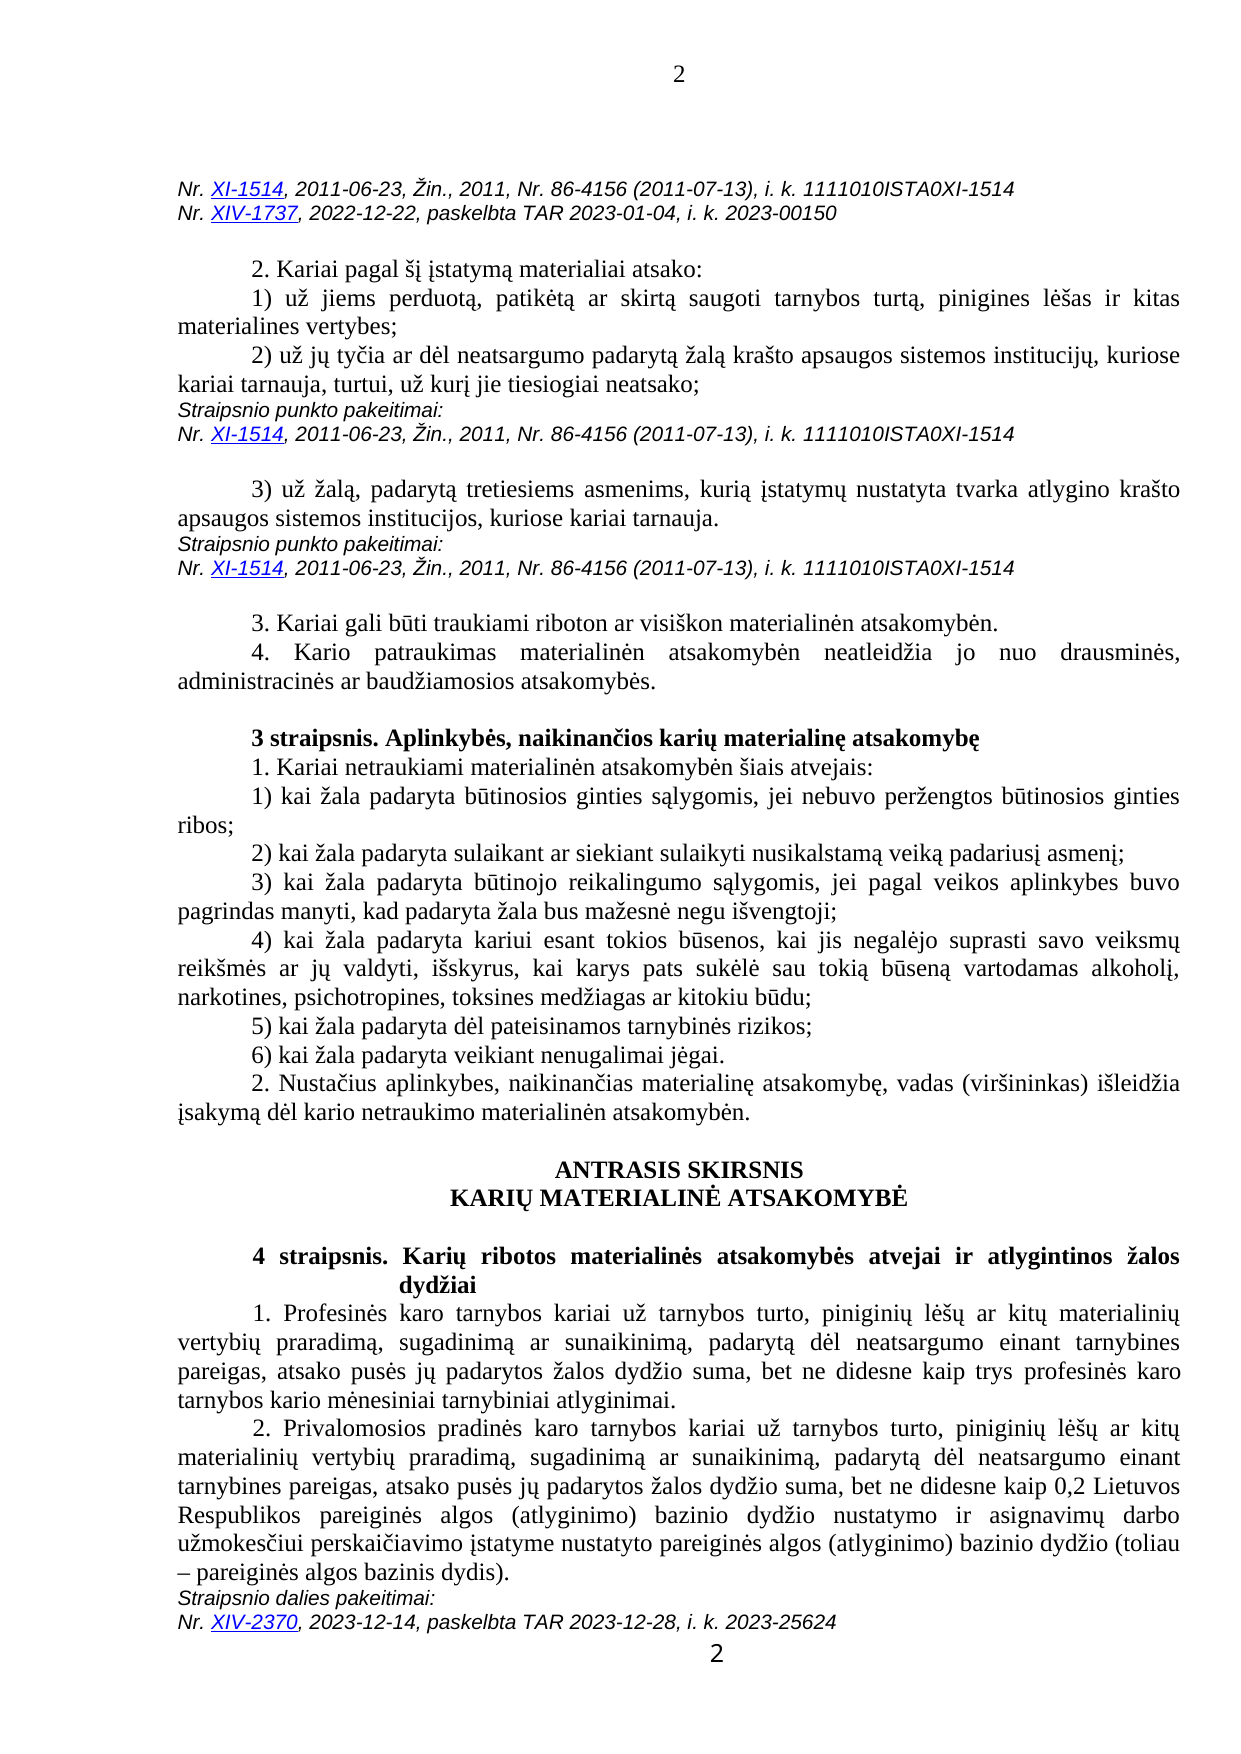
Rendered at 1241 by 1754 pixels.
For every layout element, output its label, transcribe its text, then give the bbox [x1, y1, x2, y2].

text 2) kai žala padaryta sulaikant ar siekiant sulaikyti nusikalstamą veiką padariusį asmenį; [177, 838, 1181, 867]
text 4) kai žala padaryta kariui esant tokios būsenos, kai jis negalėjo suprasti savo veiksmų reikšmės ar jų valdyti, išskyrus, kai karys pats sukėlė sau tokią būseną vartodamas alkoholį, narkotines, psichotropines, toksines medžiagas ar kitokiu būdu; [177, 925, 1181, 1011]
text Nr. XI-1514, 2011-06-23, Žin., 2011, Nr. 86-4156 (2011-07-13), i. k. 1111010ISTA0XI-1514 [177, 177, 1181, 201]
text 1. Kariai netraukiami materialinėn atsakomybėn šiais atvejais: [177, 752, 1181, 781]
text 1) už jiems perduotą, patikėtą ar skirtą saugoti tarnybos turtą, pinigines lėšas ir kitas materialines vertybes; [177, 283, 1181, 340]
text 5) kai žala padaryta dėl pateisinamos tarnybinės rizikos; [177, 1011, 1181, 1040]
text 4 straipsnis. Karių ribotos materialinės atsakomybės atvejai ir atlygintinos žalos dydžiai [252, 1241, 1181, 1298]
text 6) kai žala padaryta veikiant nenugalimai jėgai. [177, 1040, 1181, 1068]
text 2. Nustačius aplinkybes, naikinančias materialinę atsakomybę, vadas (viršininkas) išleidžia įsakymą dėl kario netraukimo materialinėn atsakomybėn. [177, 1068, 1181, 1126]
text 3) už žalą, padarytą tretiesiems asmenims, kurią įstatymų nustatyta tvarka atlygino krašto apsaugos sistemos institucijos, kuriose kariai tarnauja. [177, 474, 1181, 532]
text Straipsnio punkto pakeitimai: [177, 398, 1181, 422]
subtitle KARIŲ MATERIALINĖ ATSAKOMYBĖ [177, 1183, 1181, 1212]
text 3 straipsnis. Aplinkybės, naikinančios karių materialinę atsakomybę [177, 723, 1181, 752]
text Straipsnio punkto pakeitimai: [177, 532, 1181, 556]
subtitle ANTRASIS SKIRSNIS [177, 1155, 1181, 1183]
text 2. Kariai pagal šį įstatymą materialiai atsako: [177, 254, 1181, 283]
text 1. Profesinės karo tarnybos kariai už tarnybos turto, piniginių lėšų ar kitų materialinių vertybių praradimą, sugadinimą ar sunaikinimą, padarytą dėl neatsargumo einant tarnybines pareigas, atsako pusės jų padarytos žalos dydžio suma, bet ne didesne kaip trys profesinės karo tarnybos kario mėnesiniai tarnybiniai atlyginimai. [177, 1298, 1181, 1413]
text Straipsnio dalies pakeitimai: [177, 1586, 1181, 1610]
text 3. Kariai gali būti traukiami riboton ar visiškon materialinėn atsakomybėn. [177, 608, 1181, 637]
text 3) kai žala padaryta būtinojo reikalingumo sąlygomis, jei pagal veikos aplinkybes buvo pagrindas manyti, kad padaryta žala bus mažesnė negu išvengtoji; [177, 867, 1181, 925]
text Nr. XIV-1737, 2022-12-22, paskelbta TAR 2023-01-04, i. k. 2023-00150 [177, 201, 1181, 225]
text Nr. XIV-2370, 2023-12-14, paskelbta TAR 2023-12-28, i. k. 2023-25624 [177, 1610, 1181, 1634]
text Nr. XI-1514, 2011-06-23, Žin., 2011, Nr. 86-4156 (2011-07-13), i. k. 1111010ISTA0XI-1514 [177, 556, 1181, 580]
text 2) už jų tyčia ar dėl neatsargumo padarytą žalą krašto apsaugos sistemos institucijų, kuriose kariai tarnauja, turtui, už kurį jie tiesiogiai neatsako; [177, 340, 1181, 398]
text 2. Privalomosios pradinės karo tarnybos kariai už tarnybos turto, piniginių lėšų ar kitų materialinių vertybių praradimą, sugadinimą ar sunaikinimą, padarytą dėl neatsargumo einant tarnybines pareigas, atsako pusės jų padarytos žalos dydžio suma, bet ne didesne kaip 0,2 Lietuvos Respublikos pareiginės algos (atlyginimo) bazinio dydžio nustatymo ir asignavimų darbo užmokesčiui perskaičiavimo įstatyme nustatyto pareiginės algos (atlyginimo) bazinio dydžio (toliau – pareiginės algos bazinis dydis). [177, 1413, 1181, 1586]
text Nr. XI-1514, 2011-06-23, Žin., 2011, Nr. 86-4156 (2011-07-13), i. k. 1111010ISTA0XI-1514 [177, 422, 1181, 446]
text 4. Kario patraukimas materialinėn atsakomybėn neatleidžia jo nuo drausminės, administracinės ar baudžiamosios atsakomybės. [177, 637, 1181, 695]
text 1) kai žala padaryta būtinosios ginties sąlygomis, jei nebuvo peržengtos būtinosios ginties ribos; [177, 781, 1181, 838]
